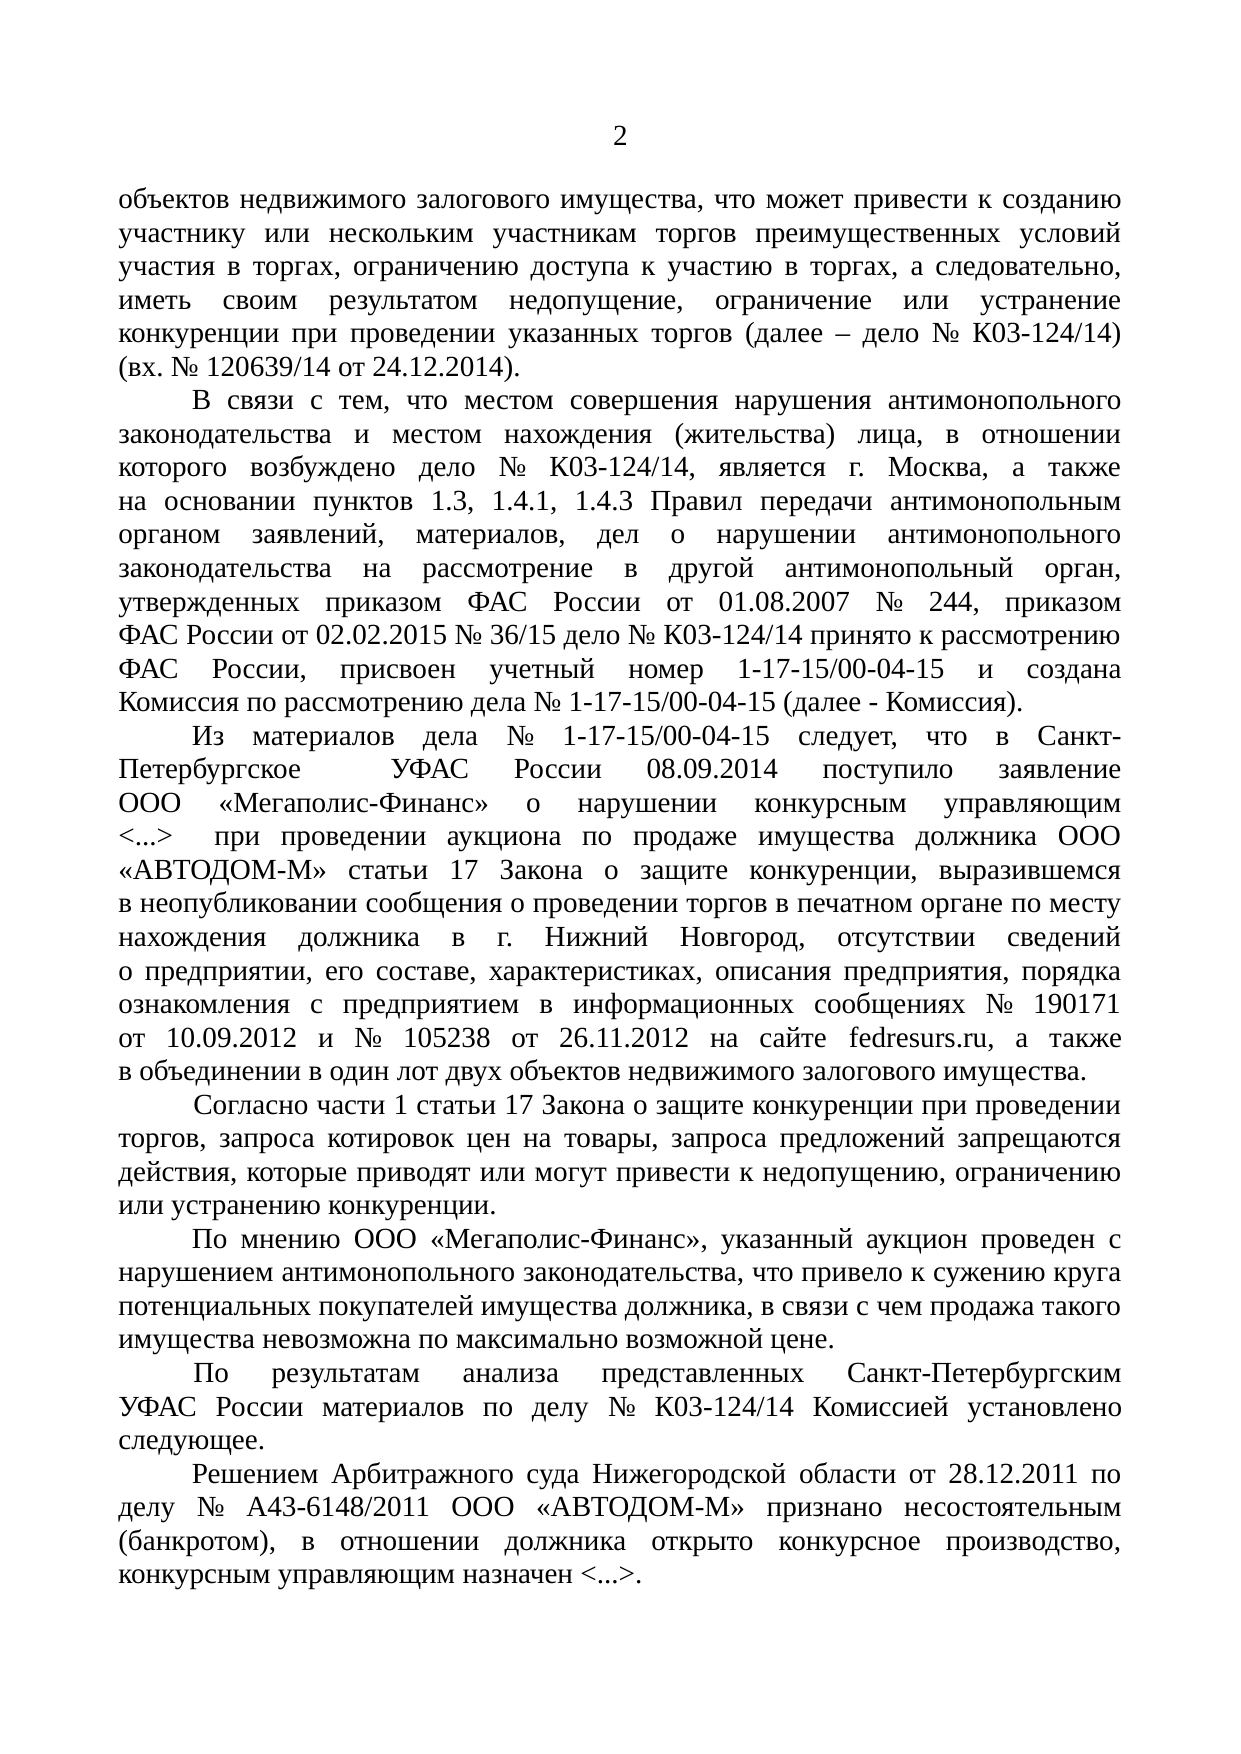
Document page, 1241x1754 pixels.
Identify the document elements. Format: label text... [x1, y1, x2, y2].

text По мнению ООО «Мегаполис-Финанс», указанный аукцион проведен с нарушением антимонопольного законодательства, что привело к сужению круга потенциальных покупателей имущества должника, в связи с чем продажа такого имущества невозможна по максимально возможной цене. [118, 1221, 1122, 1355]
text Согласно части 1 статьи 17 Закона о защите конкуренции при проведении торгов, запроса котировок цен на товары, запроса предложений запрещаются действия, которые приводят или могут привести к недопущению, ограничению или устранению конкуренции. [118, 1087, 1122, 1221]
text По результатам анализа представленных Санкт-Петербургским УФАС России материалов по делу № К03-124/14 Комиссией установлено следующее. [118, 1355, 1122, 1456]
text объектов недвижимого залогового имущества, что может привести к созданию участнику или нескольким участникам торгов преимущественных условий участия в торгах, ограничению доступа к участию в торгах, а следовательно, иметь своим результатом недопущение, ограничение или устранение конкуренции при проведении указанных торгов (далее – дело № К03-124/14) (вх. № 120639/14 от 24.12.2014). [118, 181, 1122, 382]
text Решением Арбитражного суда Нижегородской области от 28.12.2011 по делу № А43-6148/2011 ООО «АВТОДОМ-М» признано несостоятельным (банкротом), в отношении должника открыто конкурсное производство, конкурсным управляющим назначен <...>. [118, 1456, 1122, 1590]
text Из материалов дела № 1-17-15/00-04-15 следует, что в Санкт-Петербургское УФАС России 08.09.2014 поступило заявление ООО «Мегаполис-Финанс» о нарушении конкурсным управляющим <...> при проведении аукциона по продаже имущества должника ООО «АВТОДОМ-М» статьи 17 Закона о защите конкуренции, выразившемся в неопубликовании сообщения о проведении торгов в печатном органе по месту нахождения должника в г. Нижний Новгород, отсутствии сведений о предприятии, его составе, характеристиках, описания предприятия, порядка ознакомления с предприятием в информационных сообщениях № 190171 от 10.09.2012 и № 105238 от 26.11.2012 на сайте fedresurs.ru, а также в объединении в один лот двух объектов недвижимого залогового имущества. [118, 718, 1122, 1087]
text В связи с тем, что местом совершения нарушения антимонопольного законодательства и местом нахождения (жительства) лица, в отношении которого возбуждено дело № К03-124/14, является г. Москва, а также на основании пунктов 1.3, 1.4.1, 1.4.3 Правил передачи антимонопольным органом заявлений, материалов, дел о нарушении антимонопольного законодательства на рассмотрение в другой антимонопольный орган, утвержденных приказом ФАС России от 01.08.2007 № 244, приказом ФАС России от 02.02.2015 № 36/15 дело № К03-124/14 принято к рассмотрению ФАС России, присвоен учетный номер 1-17-15/00-04-15 и создана Комиссия по рассмотрению дела № 1-17-15/00-04-15 (далее - Комиссия). [118, 382, 1122, 718]
